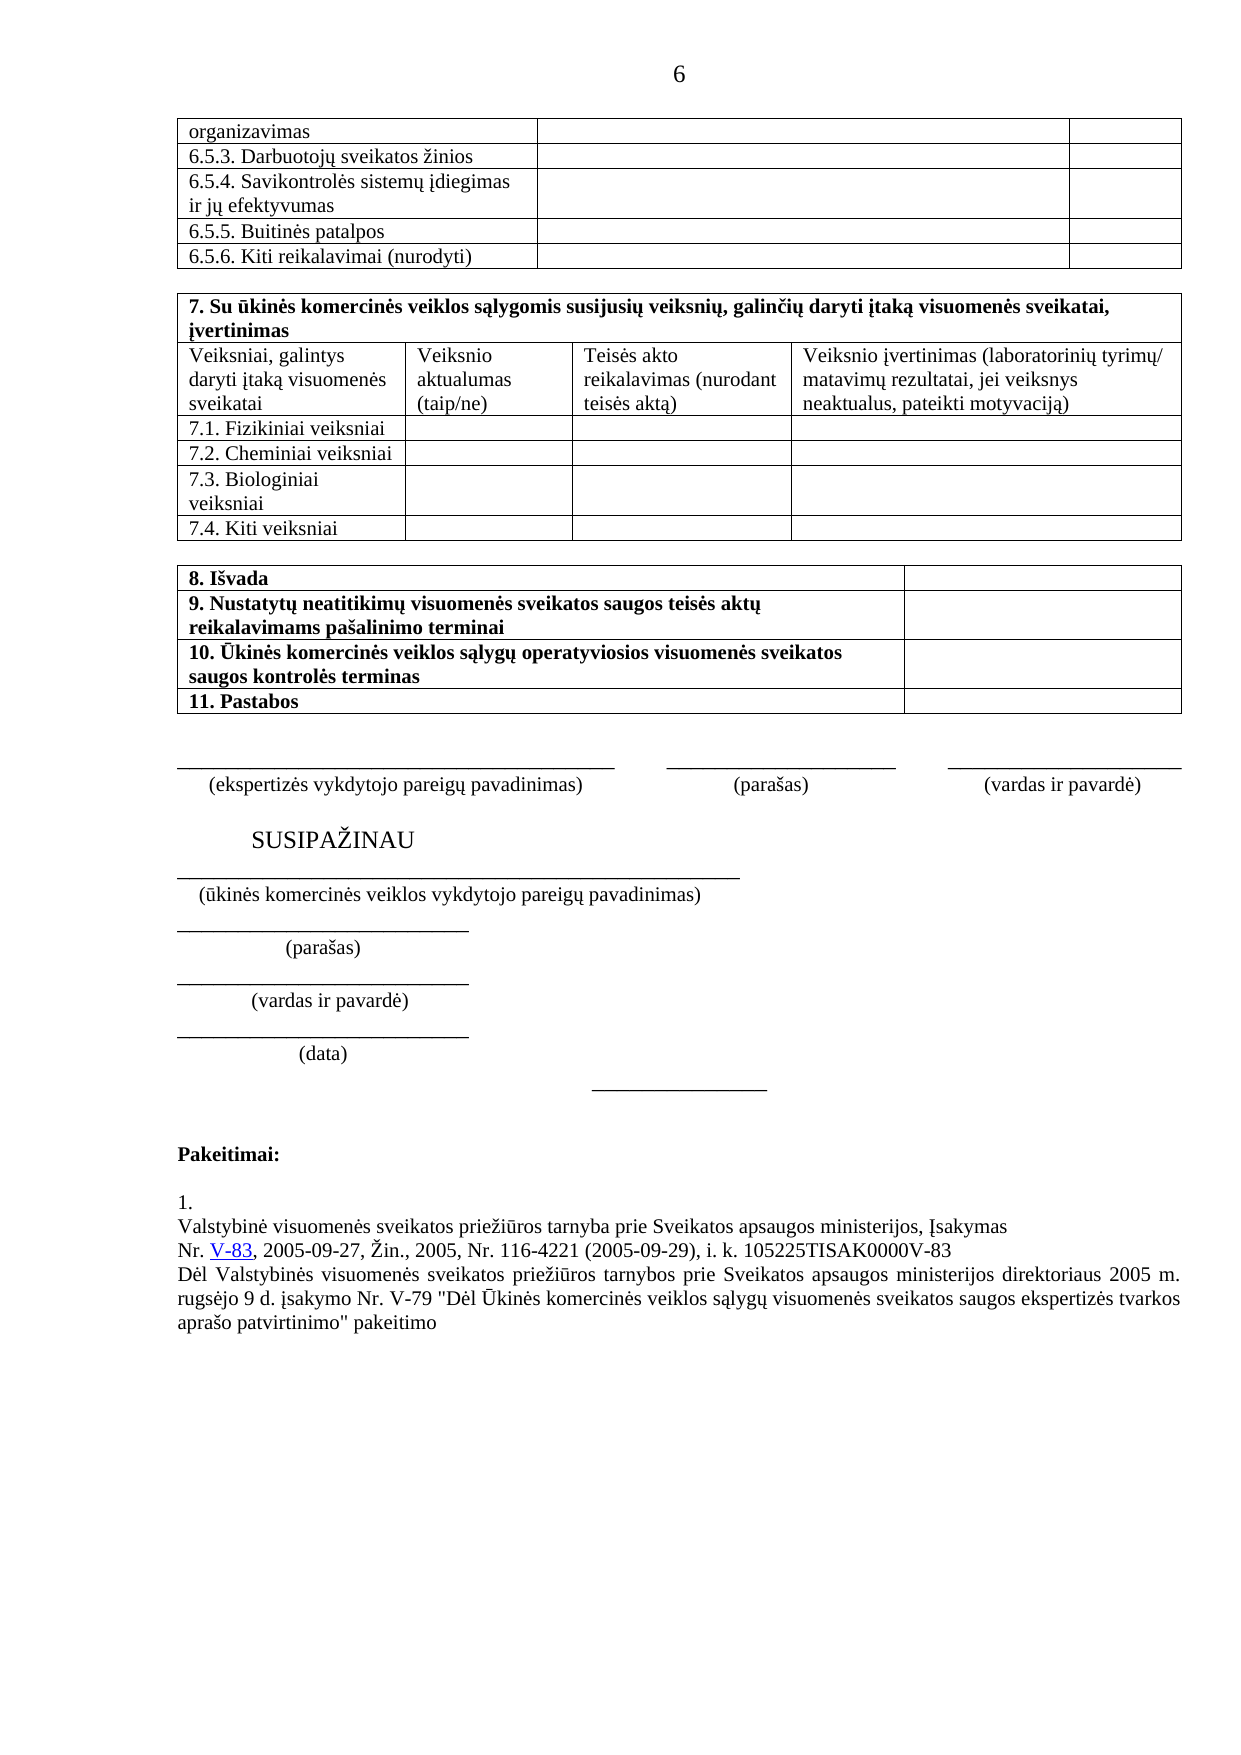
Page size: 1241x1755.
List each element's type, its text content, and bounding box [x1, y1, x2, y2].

table_cell 11. Pastabos [178, 689, 904, 713]
table_cell [406, 466, 572, 514]
table_cell [538, 119, 1069, 143]
text 1. [177, 1190, 1181, 1214]
table_cell [1070, 244, 1181, 268]
table_cell [905, 689, 1181, 713]
table_cell 7.2. Cheminiai veiksniai [178, 441, 405, 465]
table_cell [406, 441, 572, 465]
table_cell [792, 441, 1181, 465]
table_cell [905, 640, 1181, 688]
text (ūkinės komercinės veiklos vykdytojo pareigų pavadinimas) [177, 882, 1181, 906]
table_cell 7.4. Kiti veiksniai [178, 516, 405, 540]
table_cell 7.3. Biologiniai veiksniai [178, 466, 405, 514]
table_cell [573, 416, 791, 440]
table_header 7. Su ūkinės komercinės veiklos sąlygomis susijusių veiksnių, galinčių daryti įtaką visuomenės sveikatai, įvertinimas [178, 294, 1181, 342]
table_cell [406, 516, 572, 540]
text ______________ [177, 1065, 1181, 1093]
table_cell [905, 591, 1181, 639]
text Dėl Valstybinės visuomenės sveikatos priežiūros tarnybos prie Sveikatos apsaugos ministerijos direktoriaus 2005 m. rugsėjo 9 d. įsakymo Nr. V-79 "Dėl Ūkinės komercinės veiklos sąlygų visuomenės sveikatos saugos ekspertizės tvarkos aprašo patvirtinimo" pakeitimo [177, 1262, 1181, 1334]
table_cell [538, 219, 1069, 243]
table_cell [792, 516, 1181, 540]
table_cell 9. Nustatytų neatitikimų visuomenės sveikatos saugos teisės aktų reikalavimams pašalinimo terminai [178, 591, 904, 639]
text SUSIPAŽINAU [177, 825, 1181, 853]
table_header [905, 566, 1181, 590]
table_cell 6.5.4. Savikontrolės sistemų įdiegimas ir jų efektyvumas [178, 169, 537, 217]
table_cell Veiksnio aktualumas (taip/ne) [406, 343, 572, 415]
text Valstybinė visuomenės sveikatos priežiūros tarnyba prie Sveikatos apsaugos ministerijos, Įsakymas [177, 1214, 1181, 1238]
table_cell [792, 416, 1181, 440]
table_cell Veiksnio įvertinimas (laboratorinių tyrimų/ matavimų rezultatai, jei veiksnys neaktualus, pateikti motyvaciją) [792, 343, 1181, 415]
text (data) [177, 1041, 1181, 1065]
table_cell [406, 416, 572, 440]
table_cell [1070, 119, 1181, 143]
text (ekspertizės vykdytojo pareigų pavadinimas) (parašas) (vardas ir pavardė) [177, 772, 1181, 796]
table_cell 6.5.6. Kiti reikalavimai (nurodyti) [178, 244, 537, 268]
table_cell 10. Ūkinės komercinės veiklos sąlygų operatyviosios visuomenės sveikatos saugos kontrolės terminas [178, 640, 904, 688]
table_cell Teisės akto reikalavimas (nurodant teisės aktą) [573, 343, 791, 415]
table_cell 6.5.5. Buitinės patalpos [178, 219, 537, 243]
table_cell [573, 466, 791, 514]
table_cell [1070, 219, 1181, 243]
text Pakeitimai: [177, 1142, 1181, 1166]
text (vardas ir pavardė) [177, 988, 1181, 1012]
table_cell [538, 144, 1069, 168]
table_cell 6.5.3. Darbuotojų sveikatos žinios [178, 144, 537, 168]
table_cell [573, 516, 791, 540]
table_cell [538, 169, 1069, 217]
table_header 8. Išvada [178, 566, 904, 590]
table_cell Veiksniai, galintys daryti įtaką visuomenės sveikatai [178, 343, 405, 415]
table_cell [1070, 144, 1181, 168]
table_cell 7.1. Fizikiniai veiksniai [178, 416, 405, 440]
table_cell [573, 441, 791, 465]
table_cell organizavimas [178, 119, 537, 143]
table_cell [792, 466, 1181, 514]
table_cell [1070, 169, 1181, 217]
text Nr. V-83, 2005-09-27, Žin., 2005, Nr. 116-4221 (2005-09-29), i. k. 105225TISAK0000V-83 [177, 1238, 1181, 1262]
text (parašas) [177, 935, 1181, 959]
table_cell [538, 244, 1069, 268]
